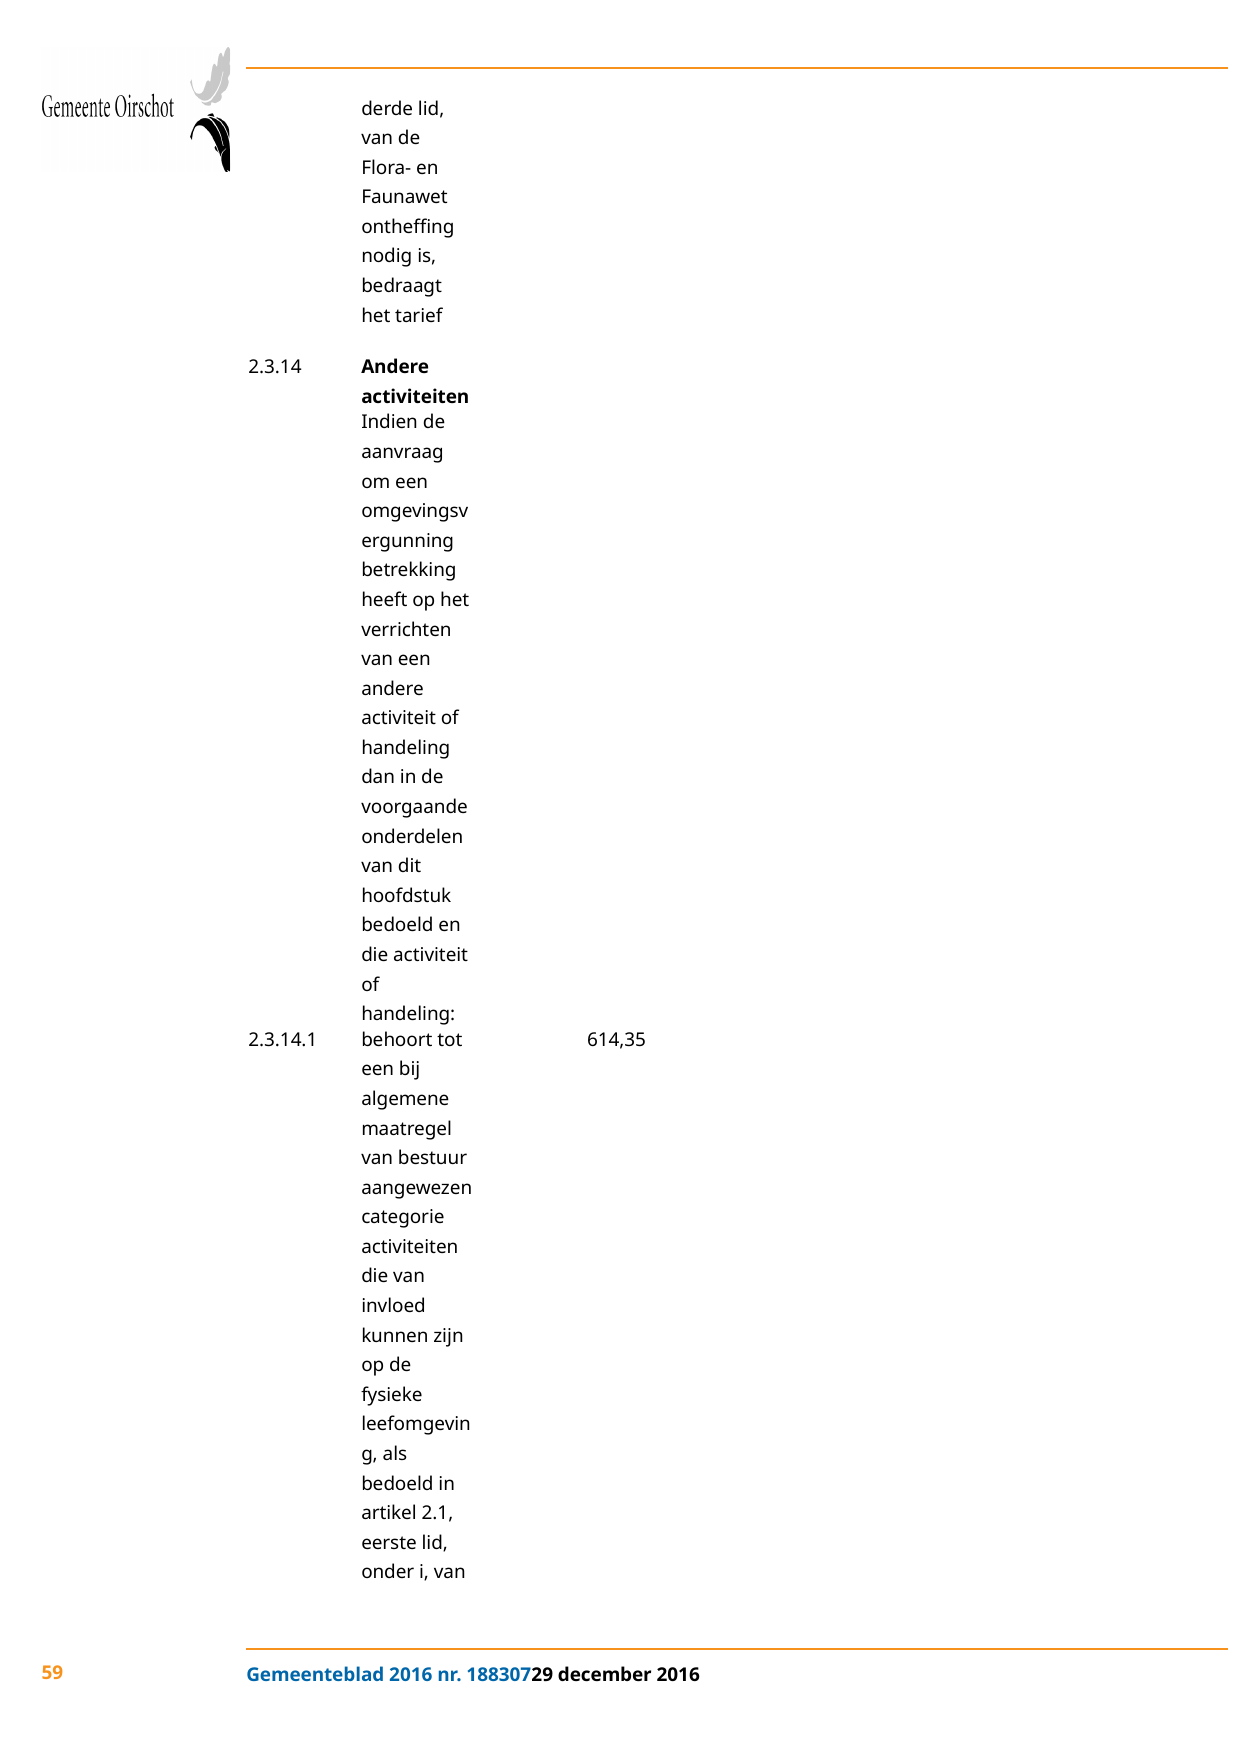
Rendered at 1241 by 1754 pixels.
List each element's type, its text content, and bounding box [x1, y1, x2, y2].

table_cell [587, 409, 700, 1026]
table_cell [474, 353, 587, 409]
table_cell Indien de aanvraag om een omgevingsvergunning betrekking heeft op het verrichten van een andere activiteit of handeling dan in de voorgaande onderdelen van dit hoofdstuk bedoeld en die activiteit of handeling: [361, 409, 474, 1026]
table_cell [361, 328, 474, 353]
table_cell [248, 328, 361, 353]
table_cell [474, 95, 587, 328]
table_cell [474, 409, 587, 1026]
table_cell derde lid, van de Flora- en Faunawet ontheffing nodig is, bedraagt het tarief [361, 95, 474, 328]
table_cell behoort tot een bij algemene maatregel van bestuur aangewezen categorie activiteiten die van invloed kunnen zijn op de fysieke leefomgeving, als bedoeld in artikel 2.1, eerste lid, onder i, van [361, 1026, 474, 1584]
table_cell 2.3.14 [248, 353, 361, 409]
table_cell [474, 1026, 587, 1584]
table_cell [248, 95, 361, 328]
table_cell Andere activiteiten [361, 353, 474, 409]
table_cell [248, 409, 361, 1026]
table_cell 614,35 [587, 1026, 700, 1584]
table_cell [474, 328, 587, 353]
table_cell [587, 353, 700, 409]
picture [41, 47, 231, 172]
table_cell [587, 95, 700, 328]
table_cell 2.3.14.1 [248, 1026, 361, 1584]
table_cell [587, 328, 700, 353]
